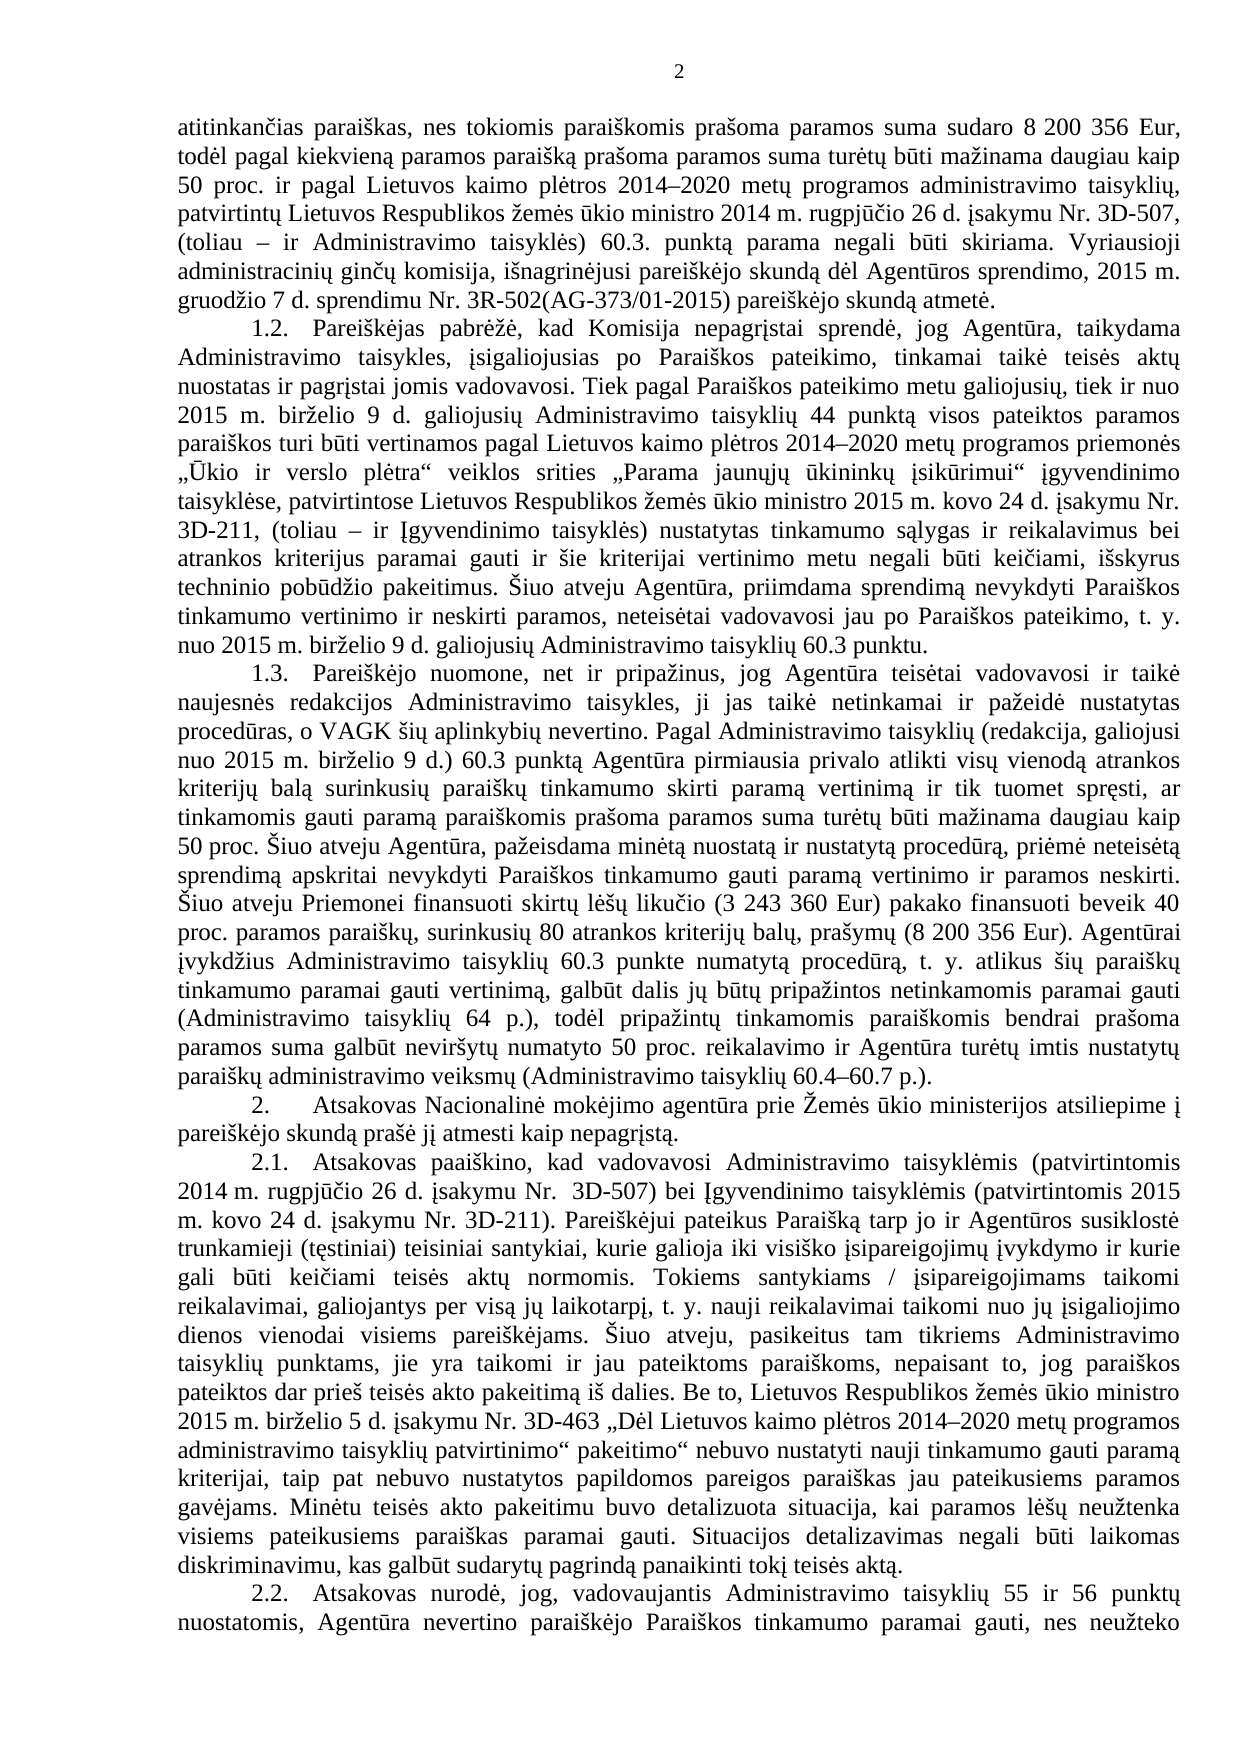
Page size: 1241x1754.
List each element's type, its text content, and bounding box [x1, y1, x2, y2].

text 1.2. Pareiškėjas pabrėžė, kad Komisija nepagrįstai sprendė, jog Agentūra, taikydama Administravimo taisykles, įsigaliojusias po Paraiškos pateikimo, tinkamai taikė teisės aktų nuostatas ir pagrįstai jomis vadovavosi. Tiek pagal Paraiškos pateikimo metu galiojusių, tiek ir nuo 2015 m. birželio 9 d. galiojusių Administravimo taisyklių 44 punktą visos pateiktos paramos paraiškos turi būti vertinamos pagal Lietuvos kaimo plėtros 2014–2020 metų programos priemonės „Ūkio ir verslo plėtra“ veiklos srities „Parama jaunųjų ūkininkų įsikūrimui“ įgyvendinimo taisyklėse, patvirtintose Lietuvos Respublikos žemės ūkio ministro 2015 m. kovo 24 d. įsakymu Nr. 3D-211, (toliau – ir Įgyvendinimo taisyklės) nustatytas tinkamumo sąlygas ir reikalavimus bei atrankos kriterijus paramai gauti ir šie kriterijai vertinimo metu negali būti keičiami, išskyrus techninio pobūdžio pakeitimus. Šiuo atveju Agentūra, priimdama sprendimą nevykdyti Paraiškos tinkamumo vertinimo ir neskirti paramos, neteisėtai vadovavosi jau po Paraiškos pateikimo, t. y. nuo 2015 m. birželio 9 d. galiojusių Administravimo taisyklių 60.3 punktu. [177, 313, 1181, 658]
text 2.2. Atsakovas nurodė, jog, vadovaujantis Administravimo taisyklių 55 ir 56 punktų nuostatomis, Agentūra nevertino paraiškėjo Paraiškos tinkamumo paramai gauti, nes neužteko [177, 1578, 1181, 1636]
text 2. Atsakovas Nacionalinė mokėjimo agentūra prie Žemės ūkio ministerijos atsiliepime į pareiškėjo skundą prašė jį atmesti kaip nepagrįstą. [177, 1090, 1181, 1147]
text 1.3. Pareiškėjo nuomone, net ir pripažinus, jog Agentūra teisėtai vadovavosi ir taikė naujesnės redakcijos Administravimo taisykles, ji jas taikė netinkamai ir pažeidė nustatytas procedūras, o VAGK šių aplinkybių nevertino. Pagal Administravimo taisyklių (redakcija, galiojusi nuo 2015 m. birželio 9 d.) 60.3 punktą Agentūra pirmiausia privalo atlikti visų vienodą atrankos kriterijų balą surinkusių paraiškų tinkamumo skirti paramą vertinimą ir tik tuomet spręsti, ar tinkamomis gauti paramą paraiškomis prašoma paramos suma turėtų būti mažinama daugiau kaip 50 proc. Šiuo atveju Agentūra, pažeisdama minėtą nuostatą ir nustatytą procedūrą, priėmė neteisėtą sprendimą apskritai nevykdyti Paraiškos tinkamumo gauti paramą vertinimo ir paramos neskirti. Šiuo atveju Priemonei finansuoti skirtų lėšų likučio (3 243 360 Eur) pakako finansuoti beveik 40 proc. paramos paraiškų, surinkusių 80 atrankos kriterijų balų, prašymų (8 200 356 Eur). Agentūrai įvykdžius Administravimo taisyklių 60.3 punkte numatytą procedūrą, t. y. atlikus šių paraiškų tinkamumo paramai gauti vertinimą, galbūt dalis jų būtų pripažintos netinkamomis paramai gauti (Administravimo taisyklių 64 p.), todėl pripažintų tinkamomis paraiškomis bendrai prašoma paramos suma galbūt neviršytų numatyto 50 proc. reikalavimo ir Agentūra turėtų imtis nustatytų paraiškų administravimo veiksmų (Administravimo taisyklių 60.4–60.7 p.). [177, 658, 1181, 1090]
text atitinkančias paraiškas, nes tokiomis paraiškomis prašoma paramos suma sudaro 8 200 356 Eur, todėl pagal kiekvieną paramos paraišką prašoma paramos suma turėtų būti mažinama daugiau kaip 50 proc. ir pagal Lietuvos kaimo plėtros 2014–2020 metų programos administravimo taisyklių, patvirtintų Lietuvos Respublikos žemės ūkio ministro 2014 m. rugpjūčio 26 d. įsakymu Nr. 3D-507, (toliau – ir Administravimo taisyklės) 60.3. punktą parama negali būti skiriama. Vyriausioji administracinių ginčų komisija, išnagrinėjusi pareiškėjo skundą dėl Agentūros sprendimo, 2015 m. gruodžio 7 d. sprendimu Nr. 3R-502(AG-373/01-2015) pareiškėjo skundą atmetė. [177, 112, 1181, 313]
text 2.1. Atsakovas paaiškino, kad vadovavosi Administravimo taisyklėmis (patvirtintomis 2014 m. rugpjūčio 26 d. įsakymu Nr. 3D-507) bei Įgyvendinimo taisyklėmis (patvirtintomis 2015 m. kovo 24 d. įsakymu Nr. 3D-211). Pareiškėjui pateikus Paraišką tarp jo ir Agentūros susiklostė trunkamieji (tęstiniai) teisiniai santykiai, kurie galioja iki visiško įsipareigojimų įvykdymo ir kurie gali būti keičiami teisės aktų normomis. Tokiems santykiams / įsipareigojimams taikomi reikalavimai, galiojantys per visą jų laikotarpį, t. y. nauji reikalavimai taikomi nuo jų įsigaliojimo dienos vienodai visiems pareiškėjams. Šiuo atveju, pasikeitus tam tikriems Administravimo taisyklių punktams, jie yra taikomi ir jau pateiktoms paraiškoms, nepaisant to, jog paraiškos pateiktos dar prieš teisės akto pakeitimą iš dalies. Be to, Lietuvos Respublikos žemės ūkio ministro 2015 m. birželio 5 d. įsakymu Nr. 3D-463 „Dėl Lietuvos kaimo plėtros 2014–2020 metų programos administravimo taisyklių patvirtinimo“ pakeitimo“ nebuvo nustatyti nauji tinkamumo gauti paramą kriterijai, taip pat nebuvo nustatytos papildomos pareigos paraiškas jau pateikusiems paramos gavėjams. Minėtu teisės akto pakeitimu buvo detalizuota situacija, kai paramos lėšų neužtenka visiems pateikusiems paraiškas paramai gauti. Situacijos detalizavimas negali būti laikomas diskriminavimu, kas galbūt sudarytų pagrindą panaikinti tokį teisės aktą. [177, 1147, 1181, 1578]
